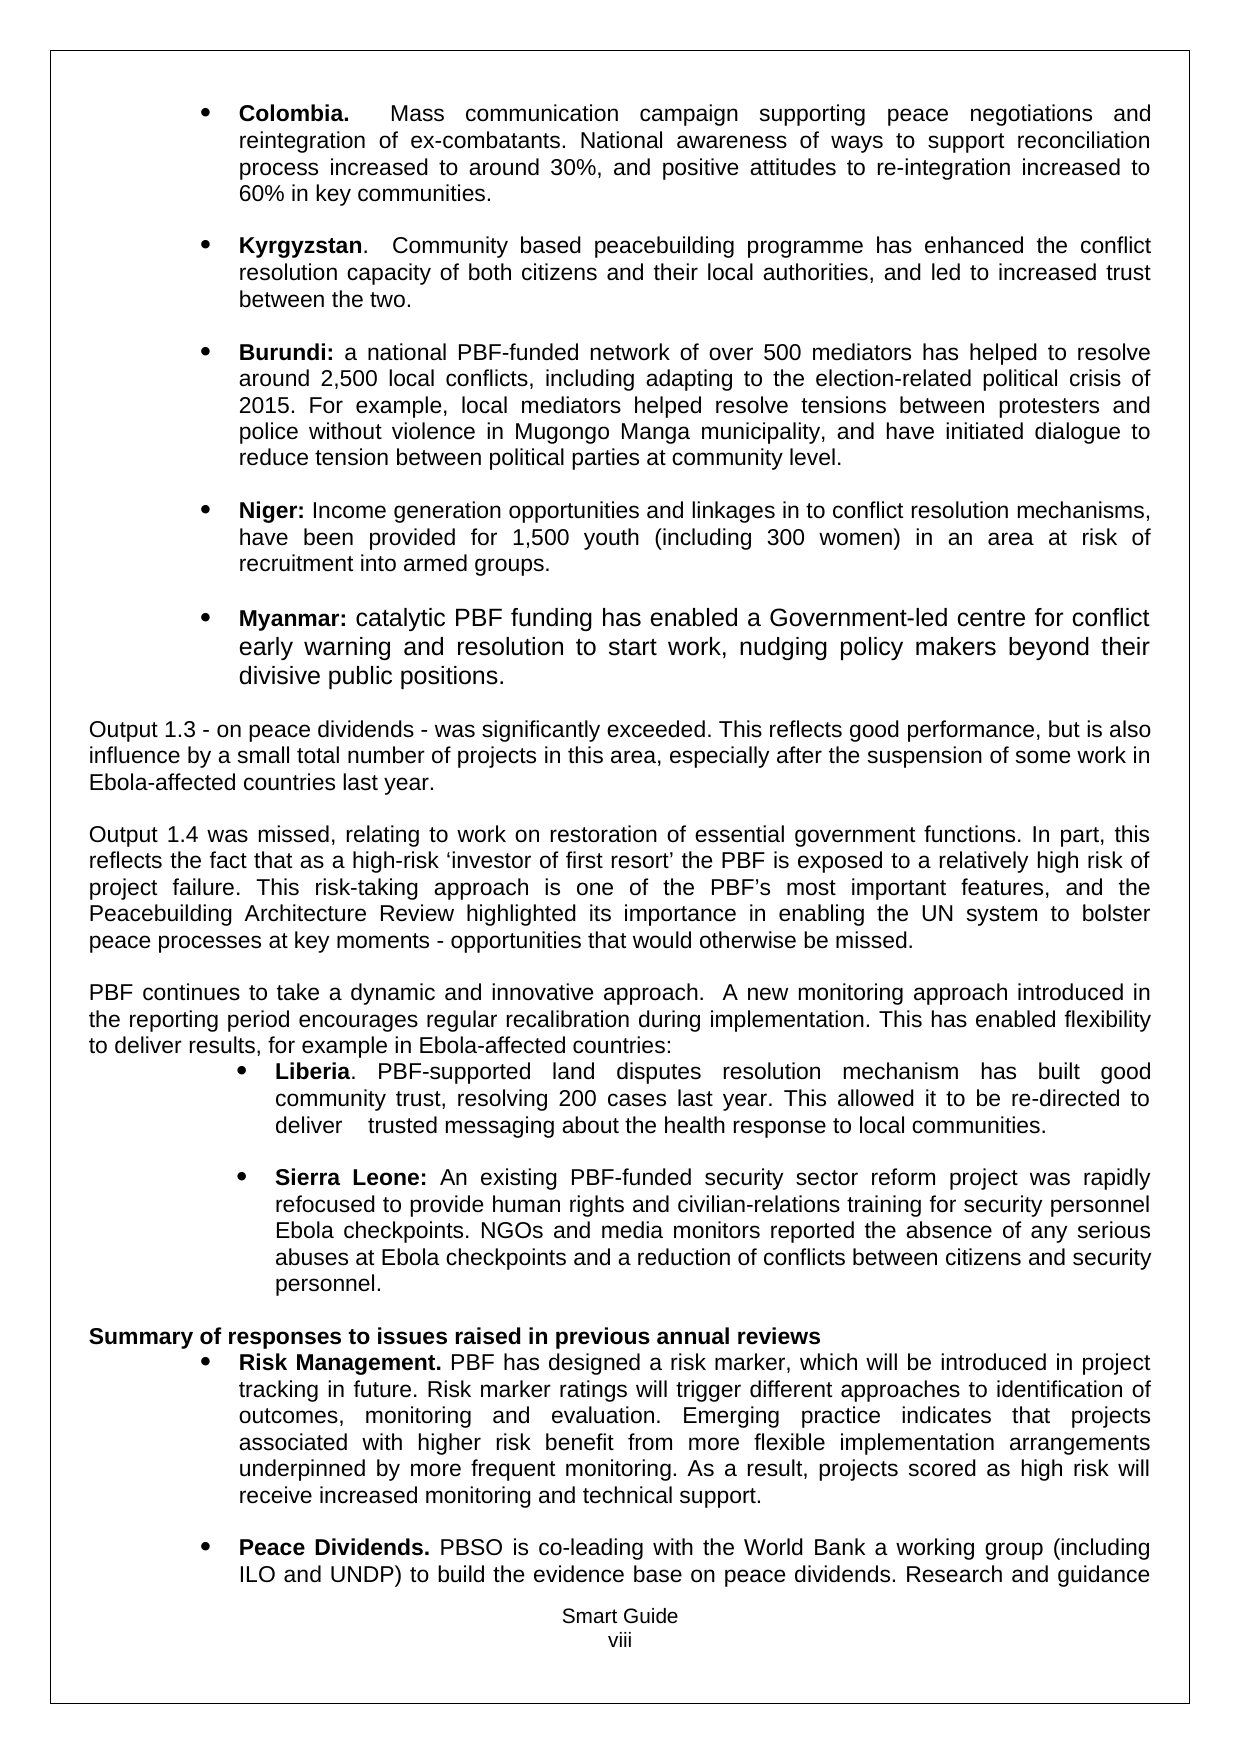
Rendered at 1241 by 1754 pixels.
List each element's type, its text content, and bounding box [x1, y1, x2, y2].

text PBF continues to take a dynamic and innovative approach. A new monitoring approach introduced in the reporting period encourages regular recalibration during implementation. This has enabled flexibility to deliver results, for example in Ebola-affected countries: [89, 979, 1152, 1058]
list Myanmar: catalytic PBF funding has enabled a Government-led centre for conflict early warning and resolution to start work, nudging policy makers beyond their divisive public positions. [201, 603, 1152, 689]
list Liberia. PBF-supported land disputes resolution mechanism has built good community trust, resolving 200 cases last year. This allowed it to be re-directed to deliver trusted messaging about the health response to local communities. [237, 1058, 1152, 1138]
list Colombia. Mass communication campaign supporting peace negotiations and reintegration of ex-combatants. National awareness of ways to support reconciliation process increased to around 30%, and positive attitudes to re-integration increased to 60% in key communities. [201, 100, 1152, 206]
text Output 1.3 - on peace dividends - was significantly exceeded. This reflects good performance, but is also influence by a small total number of projects in this area, especially after the suspension of some work in Ebola-affected countries last year. [89, 716, 1152, 795]
list Risk Management. PBF has designed a risk marker, which will be introduced in project tracking in future. Risk marker ratings will trigger different approaches to identification of outcomes, monitoring and evaluation. Emerging practice indicates that projects associated with higher risk benefit from more flexible implementation arrangements underpinned by more frequent monitoring. As a result, projects scored as high risk will receive increased monitoring and technical support. [201, 1349, 1152, 1508]
list Burundi: a national PBF-funded network of over 500 mediators has helped to resolve around 2,500 local conflicts, including adapting to the election-related political crisis of 2015. For example, local mediators helped resolve tensions between protesters and police without violence in Mugongo Manga municipality, and have initiated dialogue to reduce tension between political parties at community level. [201, 338, 1152, 471]
list Sierra Leone: An existing PBF-funded security sector reform project was rapidly refocused to provide human rights and civilian-relations training for security personnel Ebola checkpoints. NGOs and media monitors reported the absence of any serious abuses at Ebola checkpoints and a reduction of conflicts between citizens and security personnel. [237, 1164, 1152, 1297]
list Peace Dividends. PBSO is co-leading with the World Bank a working group (including ILO and UNDP) to build the evidence base on peace dividends. Research and guidance [201, 1534, 1152, 1587]
list Kyrgyzstan. Community based peacebuilding programme has enhanced the conflict resolution capacity of both citizens and their local authorities, and led to increased trust between the two. [201, 232, 1152, 312]
list Niger: Income generation opportunities and linkages in to conflict resolution mechanisms, have been provided for 1,500 youth (including 300 women) in an area at risk of recruitment into armed groups. [201, 497, 1152, 577]
text Output 1.4 was missed, relating to work on restoration of essential government functions. In part, this reflects the fact that as a high-risk ‘investor of first resort’ the PBF is exposed to a relatively high risk of project failure. This risk-taking approach is one of the PBF’s most important features, and the Peacebuilding Architecture Review highlighted its importance in enabling the UN system to bolster peace processes at key moments - opportunities that would otherwise be missed. [89, 821, 1152, 953]
text Summary of responses to issues raised in previous annual reviews [89, 1323, 1152, 1349]
